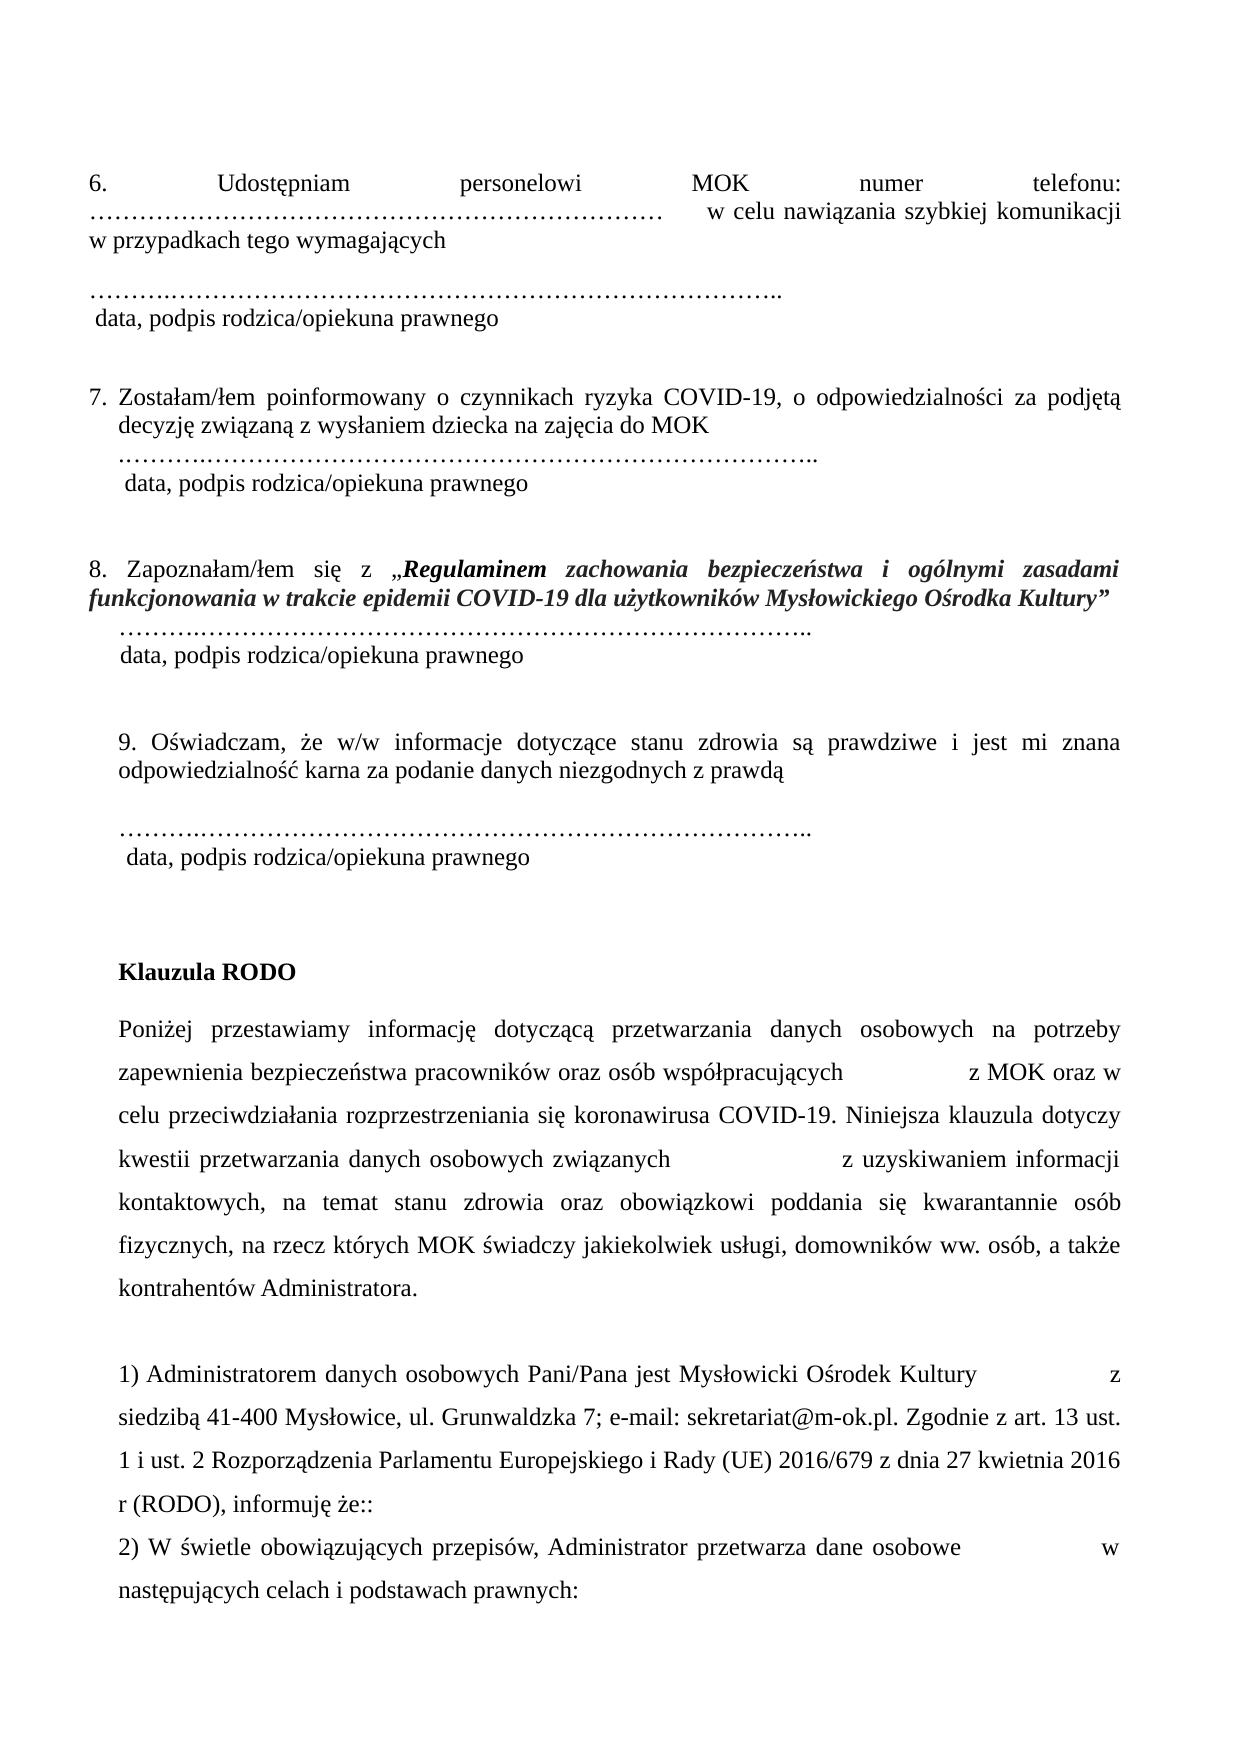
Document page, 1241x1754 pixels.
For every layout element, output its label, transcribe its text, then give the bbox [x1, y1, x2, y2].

list .……….……………………………………………………………….. [118, 439, 1122, 468]
text 1) Administratorem danych osobowych Pani/Pana jest Mysłowicki Ośrodek Kultury z siedzibą 41-400 Mysłowice, ul. Grunwaldzka 7; e-mail: sekretariat@m-ok.pl. Zgodnie z art. 13 ust. 1 i ust. 2 Rozporządzenia Parlamentu Europejskiego i Rady (UE) 2016/679 z dnia 27 kwietnia 2016 r (RODO), informuję że:: [118, 1359, 1122, 1517]
list ……….……………………………………………………………….. [118, 612, 1122, 641]
text 2) W świetle obowiązujących przepisów, Administrator przetwarza dane osobowe w następujących celach i podstawach prawnych: [118, 1532, 1122, 1604]
text Poniżej przestawiamy informację dotyczącą przetwarzania danych osobowych na potrzeby zapewnienia bezpieczeństwa pracowników oraz osób współpracujących z MOK oraz w celu przeciwdziałania rozprzestrzeniania się koronawirusa COVID-19. Niniejsza klauzula dotyczy kwestii przetwarzania danych osobowych związanych z uzyskiwaniem informacji kontaktowych, na temat stanu zdrowia oraz obowiązkowi poddania się kwarantannie osób fizycznych, na rzecz których MOK świadczy jakiekolwiek usługi, domowników ww. osób, a także kontrahentów Administratora. [118, 1014, 1122, 1302]
text data, podpis rodzica/opiekuna prawnego [88, 842, 1122, 871]
text 7. Zostałam/łem poinformowany o czynnikach ryzyka COVID-19, o odpowiedzialności za podjętą decyzję związaną z wysłaniem dziecka na zajęcia do MOK [88, 382, 1122, 439]
list 9. Oświadczam, że w/w informacje dotyczące stanu zdrowia są prawdziwe i jest mi znana odpowiedzialność karna za podanie danych niezgodnych z prawdą [118, 727, 1122, 784]
list data, podpis rodzica/opiekuna prawnego [118, 468, 1122, 497]
subtitle ……….……………………………………………………………….. data, podpis rodzica/opiekuna prawnego [88, 275, 1122, 332]
subtitle 6. Udostępniam personelowi MOK numer telefonu: …………………………………………………………… w celu nawiązania szybkiej komunikacji w przypadkach tego wymagających [88, 168, 1122, 254]
list 8. Zapoznałam/łem się z „Regulaminem zachowania bezpieczeństwa i ogólnymi zasadami funkcjonowania w trakcie epidemii COVID-19 dla użytkowników Mysłowickiego Ośrodka Kultury” [88, 554, 1122, 612]
text data, podpis rodzica/opiekuna prawnego [88, 641, 1122, 669]
list Klauzula RODO [118, 957, 1122, 986]
list ……….……………………………………………………………….. [118, 813, 1122, 842]
